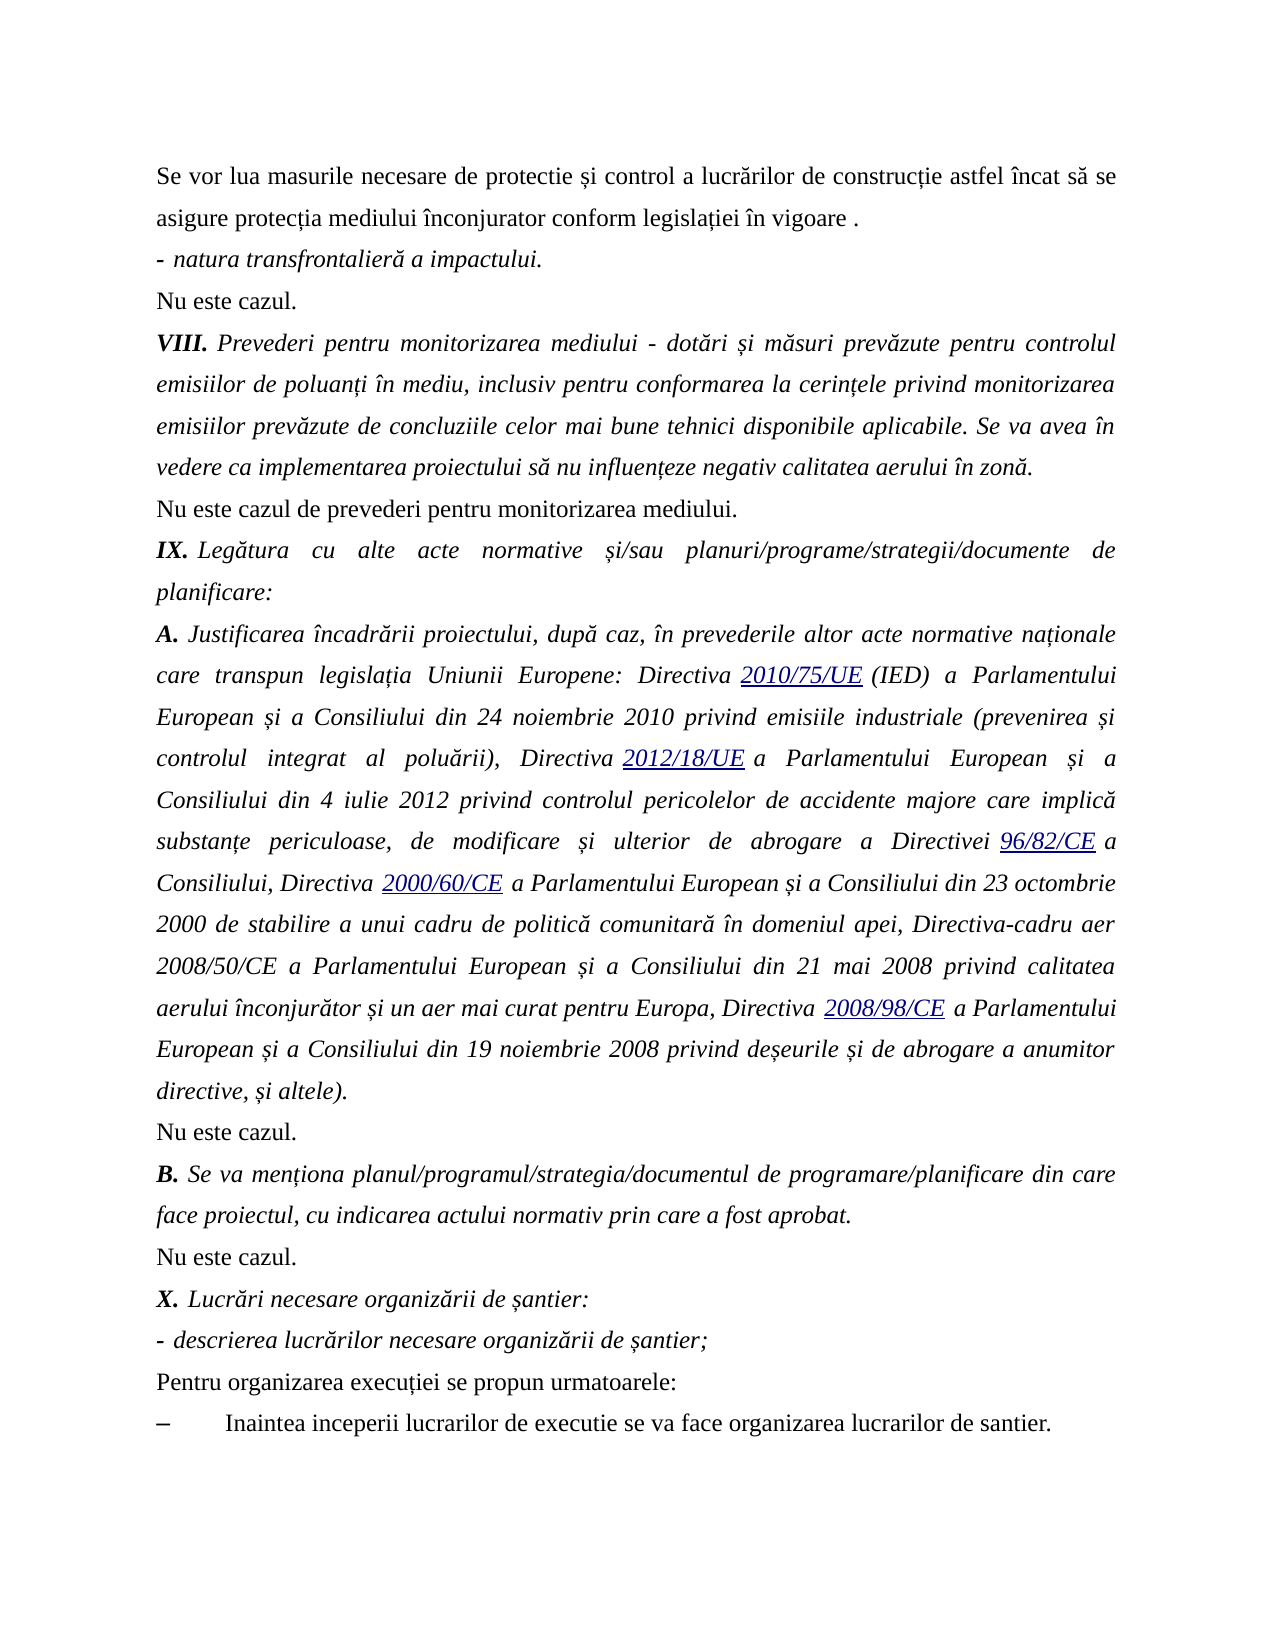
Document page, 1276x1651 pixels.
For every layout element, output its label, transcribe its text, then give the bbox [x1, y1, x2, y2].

text X. Lucrări necesare organizării de șantier: [150, 1278, 1125, 1312]
list Inaintea inceperii lucrarilor de executie se va face organizarea lucrarilor de santier. [150, 1403, 1125, 1443]
text Pentru organizarea execuției se propun urmatoarele: [150, 1362, 1125, 1396]
text A. Justificarea încadrării proiectului, după caz, în prevederile altor acte normative naționale care transpun legislația Uniunii Europene: Directiva 2010/75/UE (IED) a Parlamentului European și a Consiliului din 24 noiembrie 2010 privind emisiile industriale (prevenirea și controlul integrat al poluării), Directiva 2012/18/UE a Parlamentului European și a Consiliului din 4 iulie 2012 privind controlul pericolelor de accidente majore care implică substanțe periculoase, de modificare și ulterior de abrogare a Directivei 96/82/CE a Consiliului, Directiva 2000/60/CE a Parlamentului European și a Consiliului din 23 octombrie 2000 de stabilire a unui cadru de politică comunitară în domeniul apei, Directiva-cadru aer 2008/50/CE a Parlamentului European și a Consiliului din 21 mai 2008 privind calitatea aerului înconjurător și un aer mai curat pentru Europa, Directiva 2008/98/CE a Parlamentului European și a Consiliului din 19 noiembrie 2008 privind deșeurile și de abrogare a anumitor directive, și altele). [150, 613, 1125, 1104]
text - descrierea lucrărilor necesare organizării de șantier; [150, 1320, 1125, 1354]
text Nu este cazul de prevederi pentru monitorizarea mediului. [150, 489, 1125, 523]
text Nu este cazul. [150, 1112, 1125, 1146]
text Se vor lua masurile necesare de protectie și control a lucrărilor de construcție astfel încat să se asigure protecția mediului înconjurator conform legislației în vigoare . [150, 156, 1125, 232]
text B. Se va menționa planul/programul/strategia/documentul de programare/planificare din care face proiectul, cu indicarea actului normativ prin care a fost aprobat. [150, 1154, 1125, 1229]
text Nu este cazul. [150, 1237, 1125, 1271]
text IX. Legătura cu alte acte normative și/sau planuri/programe/strategii/documente de planificare: [150, 530, 1125, 606]
text - natura transfrontalieră a impactului. [150, 239, 1125, 273]
text Nu este cazul. [150, 281, 1125, 315]
text VIII. Prevederi pentru monitorizarea mediului - dotări și măsuri prevăzute pentru controlul emisiilor de poluanți în mediu, inclusiv pentru conformarea la cerințele privind monitorizarea emisiilor prevăzute de concluziile celor mai bune tehnici disponibile aplicabile. Se va avea în vedere ca implementarea proiectului să nu influențeze negativ calitatea aerului în zonă. [150, 322, 1125, 481]
